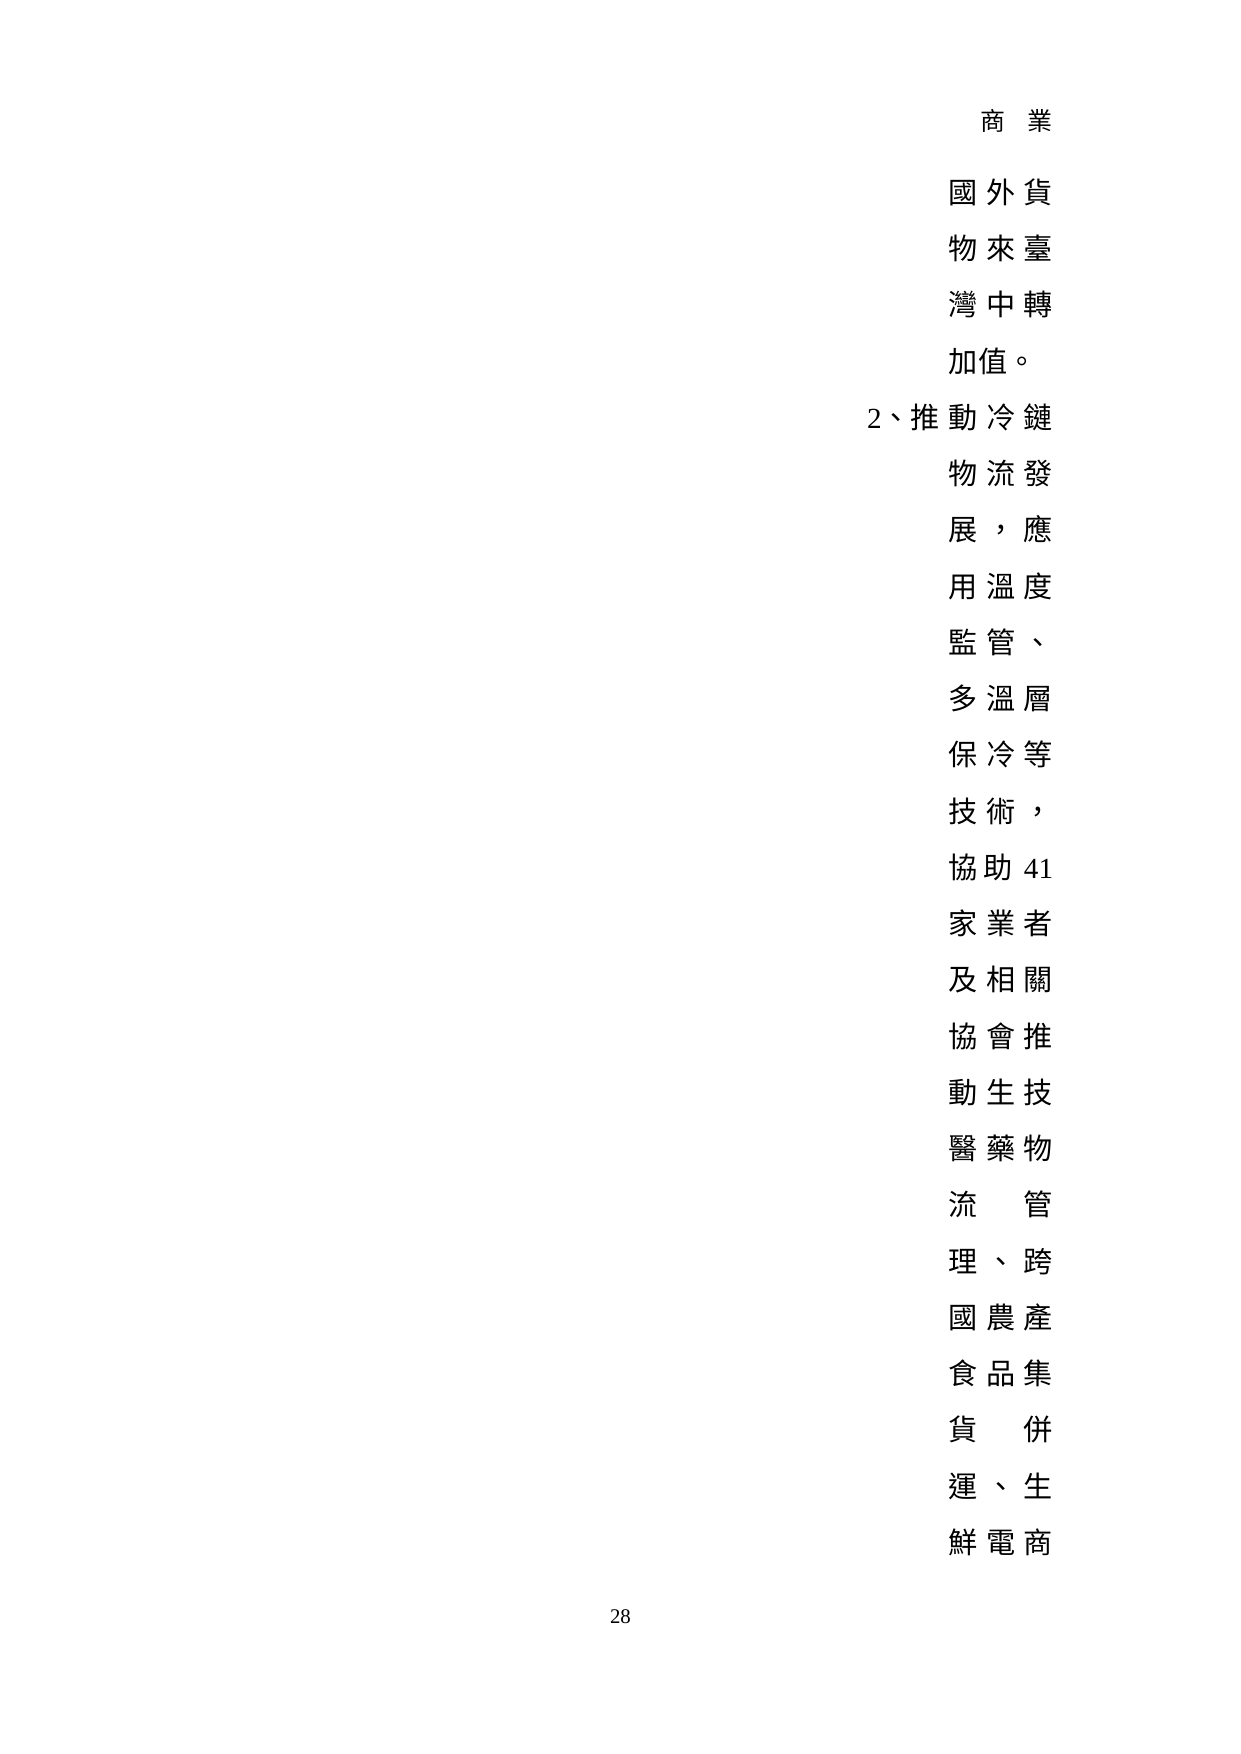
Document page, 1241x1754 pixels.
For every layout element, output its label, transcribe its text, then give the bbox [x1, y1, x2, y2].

list 國外貨物來臺灣中轉加值。 [867, 158, 1053, 383]
list 推動冷鏈物流發展，應用溫度監管、多溫層保冷等技術，協助41家業者及相關協會推動生技醫藥物流管理、跨國農產食品集貨併運、生鮮電商 [867, 383, 1053, 1564]
